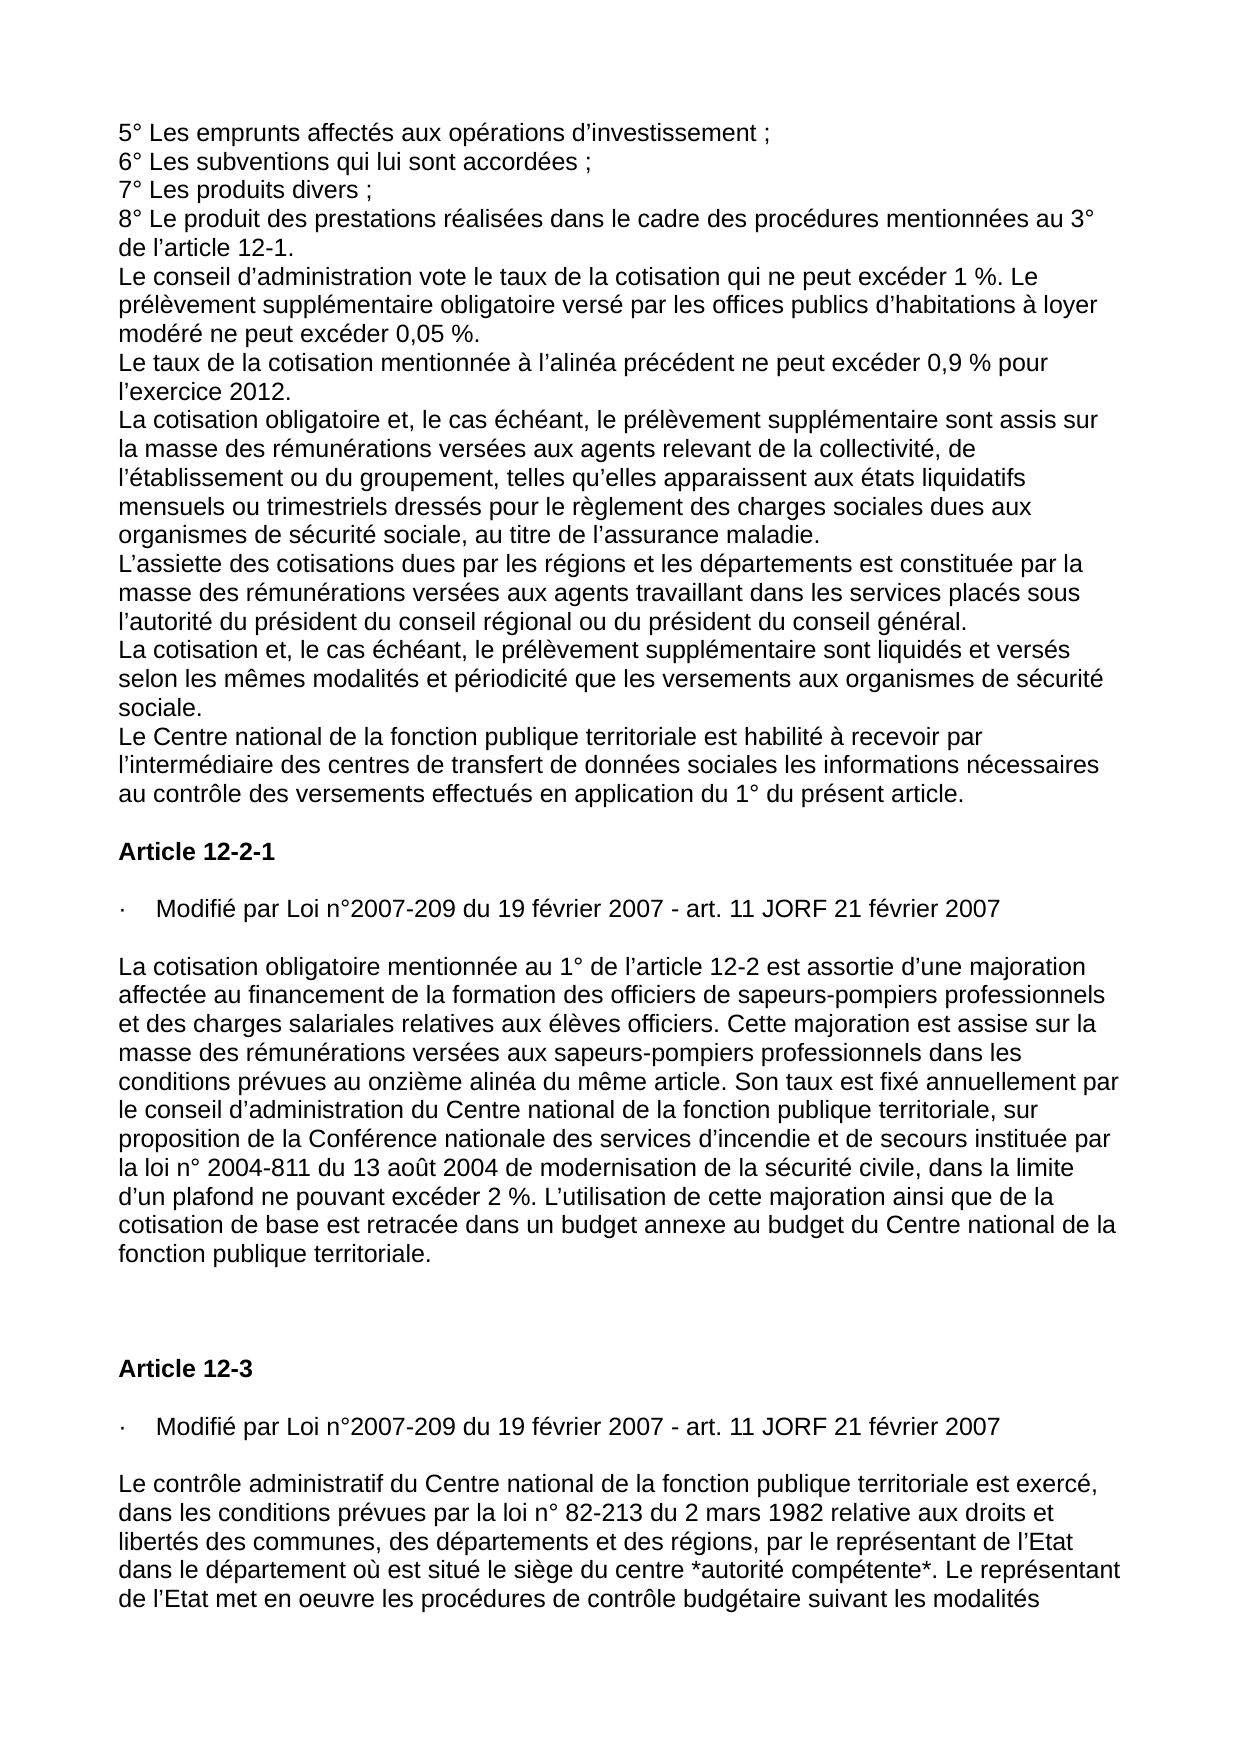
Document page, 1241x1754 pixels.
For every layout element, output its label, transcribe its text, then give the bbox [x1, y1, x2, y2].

text Le contrôle administratif du Centre national de la fonction publique territoriale est exercé, dans les conditions prévues par la loi n° 82-213 du 2 mars 1982 relative aux droits et libertés des communes, des départements et des régions, par le représentant de l’Etat dans le département où est situé le siège du centre *autorité compétente*. Le représentant de l’Etat met en oeuvre les procédures de contrôle budgétaire suivant les modalités [118, 1469, 1122, 1613]
text 7° Les produits divers ; [118, 176, 1122, 204]
text 6° Les subventions qui lui sont accordées ; [118, 147, 1122, 176]
text La cotisation obligatoire et, le cas échéant, le prélèvement supplémentaire sont assis sur la masse des rémunérations versées aux agents relevant de la collectivité, de l’établissement ou du groupement, telles qu’elles apparaissent aux états liquidatifs mensuels ou trimestriels dressés pour le règlement des charges sociales dues aux organismes de sécurité sociale, au titre de l’assurance maladie. [118, 406, 1122, 549]
text Le taux de la cotisation mentionnée à l’alinéa précédent ne peut excéder 0,9 % pour l’exercice 2012. [118, 348, 1122, 406]
text 8° Le produit des prestations réalisées dans le cadre des procédures mentionnées au 3° de l’article 12-1. [118, 204, 1122, 262]
text L’assiette des cotisations dues par les régions et les départements est constituée par la masse des rémunérations versées aux agents travaillant dans les services placés sous l’autorité du président du conseil régional ou du président du conseil général. [118, 549, 1122, 636]
text Le Centre national de la fonction publique territoriale est habilité à recevoir par l’intermédiaire des centres de transfert de données sociales les informations nécessaires au contrôle des versements effectués en application du 1° du présent article. [118, 722, 1122, 808]
text La cotisation obligatoire mentionnée au 1° de l’article 12-2 est assortie d’une majoration affectée au financement de la formation des officiers de sapeurs-pompiers professionnels et des charges salariales relatives aux élèves officiers. Cette majoration est assise sur la masse des rémunérations versées aux sapeurs-pompiers professionnels dans les conditions prévues au onzième alinéa du même article. Son taux est fixé annuellement par le conseil d’administration du Centre national de la fonction publique territoriale, sur proposition de la Conférence nationale des services d’incendie et de secours instituée par la loi n° 2004-811 du 13 août 2004 de modernisation de la sécurité civile, dans la limite d’un plafond ne pouvant excéder 2 %. L’utilisation de cette majoration ainsi que de la cotisation de base est retracée dans un budget annexe au budget du Centre national de la fonction publique territoriale. [118, 952, 1122, 1268]
text 5° Les emprunts affectés aux opérations d’investissement ; [118, 118, 1122, 147]
text Article 12-3 [118, 1354, 1122, 1383]
list Modifié par Loi n°2007-209 du 19 février 2007 - art. 11 JORF 21 février 2007 [118, 1412, 1122, 1441]
text La cotisation et, le cas échéant, le prélèvement supplémentaire sont liquidés et versés selon les mêmes modalités et périodicité que les versements aux organismes de sécurité sociale. [118, 636, 1122, 722]
text Le conseil d’administration vote le taux de la cotisation qui ne peut excéder 1 %. Le prélèvement supplémentaire obligatoire versé par les offices publics d’habitations à loyer modéré ne peut excéder 0,05 %. [118, 262, 1122, 348]
list Modifié par Loi n°2007-209 du 19 février 2007 - art. 11 JORF 21 février 2007 [118, 894, 1122, 923]
text Article 12-2-1 [118, 837, 1122, 866]
